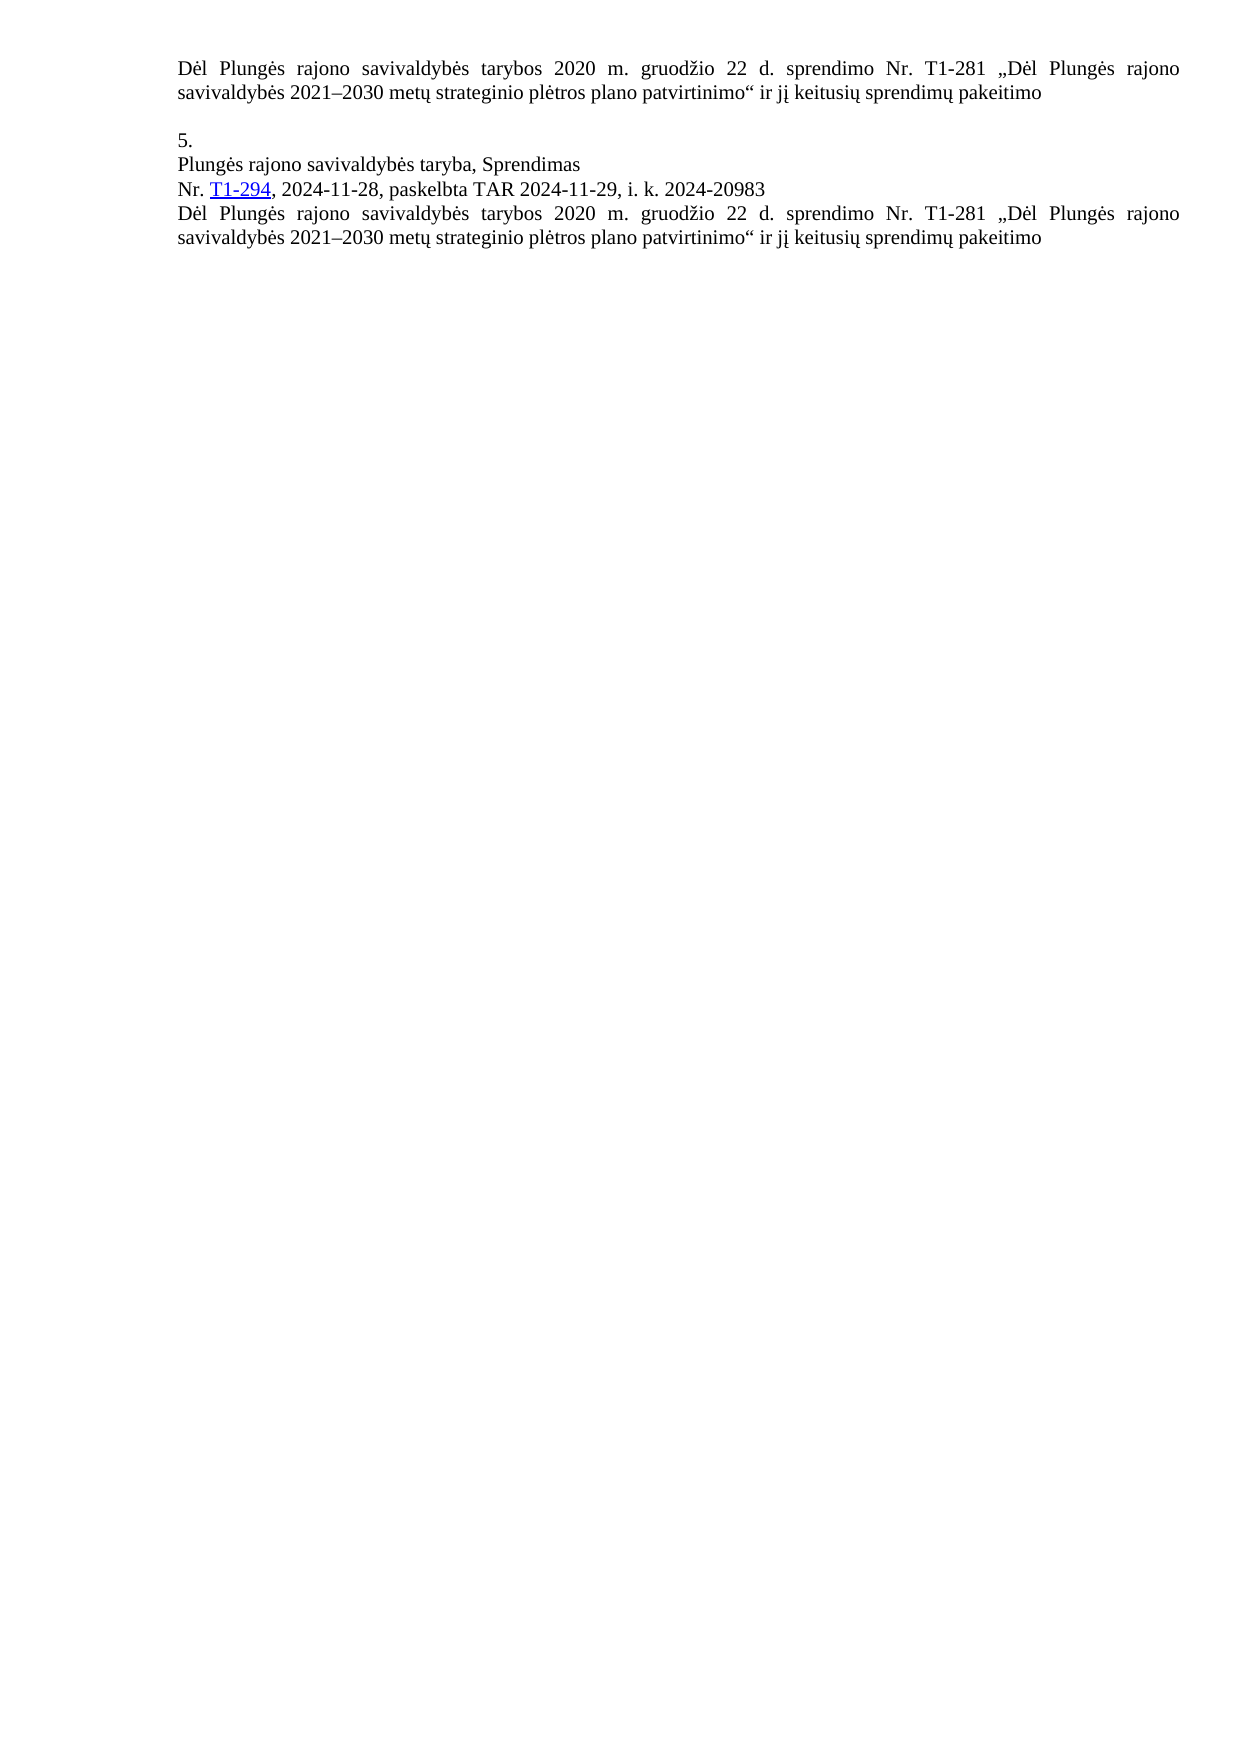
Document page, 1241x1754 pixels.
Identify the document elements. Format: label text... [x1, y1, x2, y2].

text Plungės rajono savivaldybės taryba, Sprendimas [177, 152, 1181, 176]
text Nr. T1-294, 2024-11-28, paskelbta TAR 2024-11-29, i. k. 2024-20983 [177, 176, 1181, 201]
text 5. [177, 128, 1181, 152]
text Dėl Plungės rajono savivaldybės tarybos 2020 m. gruodžio 22 d. sprendimo Nr. T1-281 „Dėl Plungės rajono savivaldybės 2021–2030 metų strateginio plėtros plano patvirtinimo“ ir jį keitusių sprendimų pakeitimo [177, 201, 1181, 249]
text Dėl Plungės rajono savivaldybės tarybos 2020 m. gruodžio 22 d. sprendimo Nr. T1-281 „Dėl Plungės rajono savivaldybės 2021–2030 metų strateginio plėtros plano patvirtinimo“ ir jį keitusių sprendimų pakeitimo [177, 56, 1181, 104]
